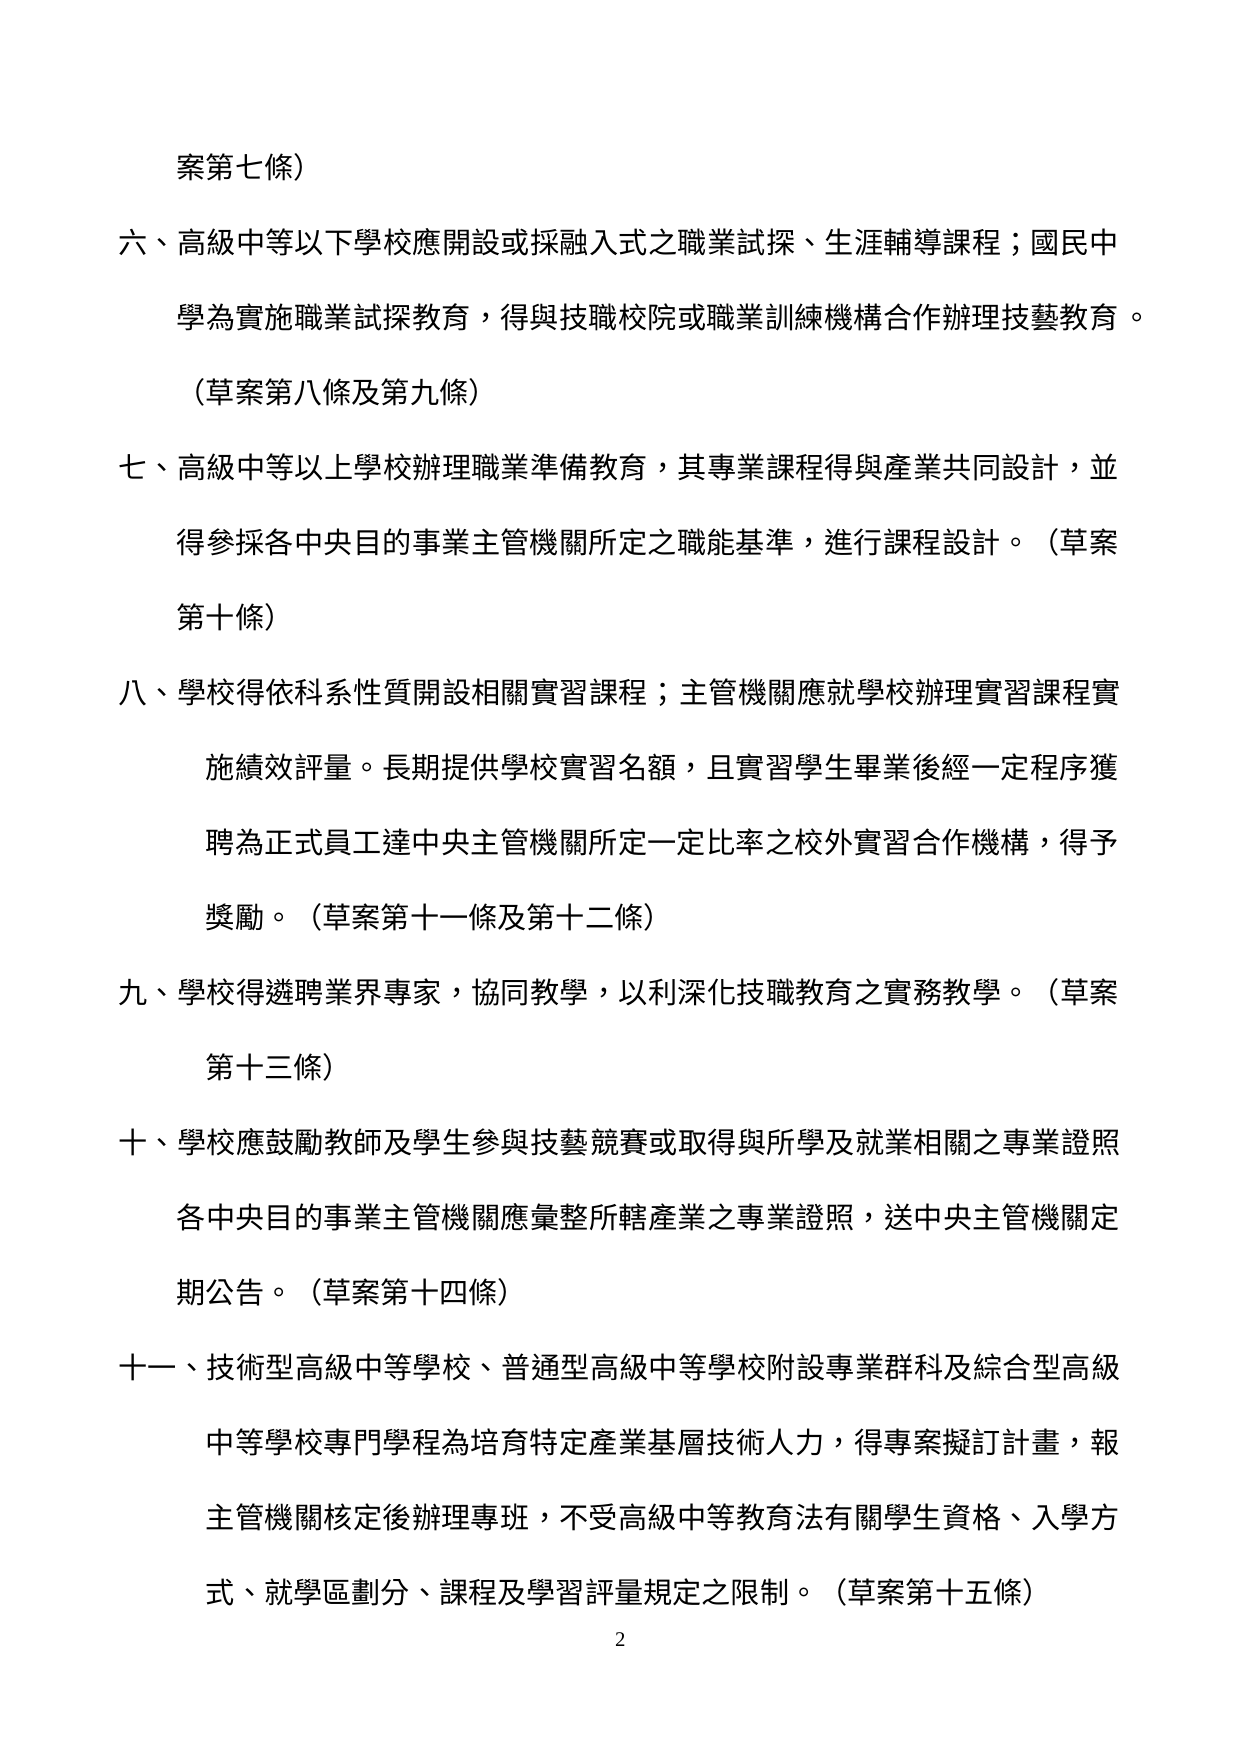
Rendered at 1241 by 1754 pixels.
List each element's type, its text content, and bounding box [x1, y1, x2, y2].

text 六、高級中等以下學校應開設或採融入式之職業試探、生涯輔導課程；國民中學為實施職業試探教育，得與技職校院或職業訓練機構合作辦理技藝教育。（草案第八條及第九條） [118, 197, 1122, 422]
text 七、高級中等以上學校辦理職業準備教育，其專業課程得與產業共同設計，並得參採各中央目的事業主管機關所定之職能基準，進行課程設計。（草案第十條） [118, 422, 1122, 647]
text 十一、技術型高級中等學校、普通型高級中等學校附設專業群科及綜合型高級中等學校專門學程為培育特定產業基層技術人力，得專案擬訂計畫，報主管機關核定後辦理專班，不受高級中等教育法有關學生資格、入學方式、就學區劃分、課程及學習評量規定之限制。（草案第十五條） [118, 1322, 1122, 1622]
text 案第七條） [118, 122, 1122, 197]
text 十、學校應鼓勵教師及學生參與技藝競賽或取得與所學及就業相關之專業證照；各中央目的事業主管機關應彙整所轄產業之專業證照，送中央主管機關定期公告。（草案第十四條） [118, 1097, 1122, 1322]
text 九、學校得遴聘業界專家，協同教學，以利深化技職教育之實務教學。（草案第十三條） [118, 947, 1122, 1097]
text 八、學校得依科系性質開設相關實習課程；主管機關應就學校辦理實習課程實施績效評量。長期提供學校實習名額，且實習學生畢業後經一定程序獲聘為正式員工達中央主管機關所定一定比率之校外實習合作機構，得予獎勵。（草案第十一條及第十二條） [118, 647, 1122, 947]
